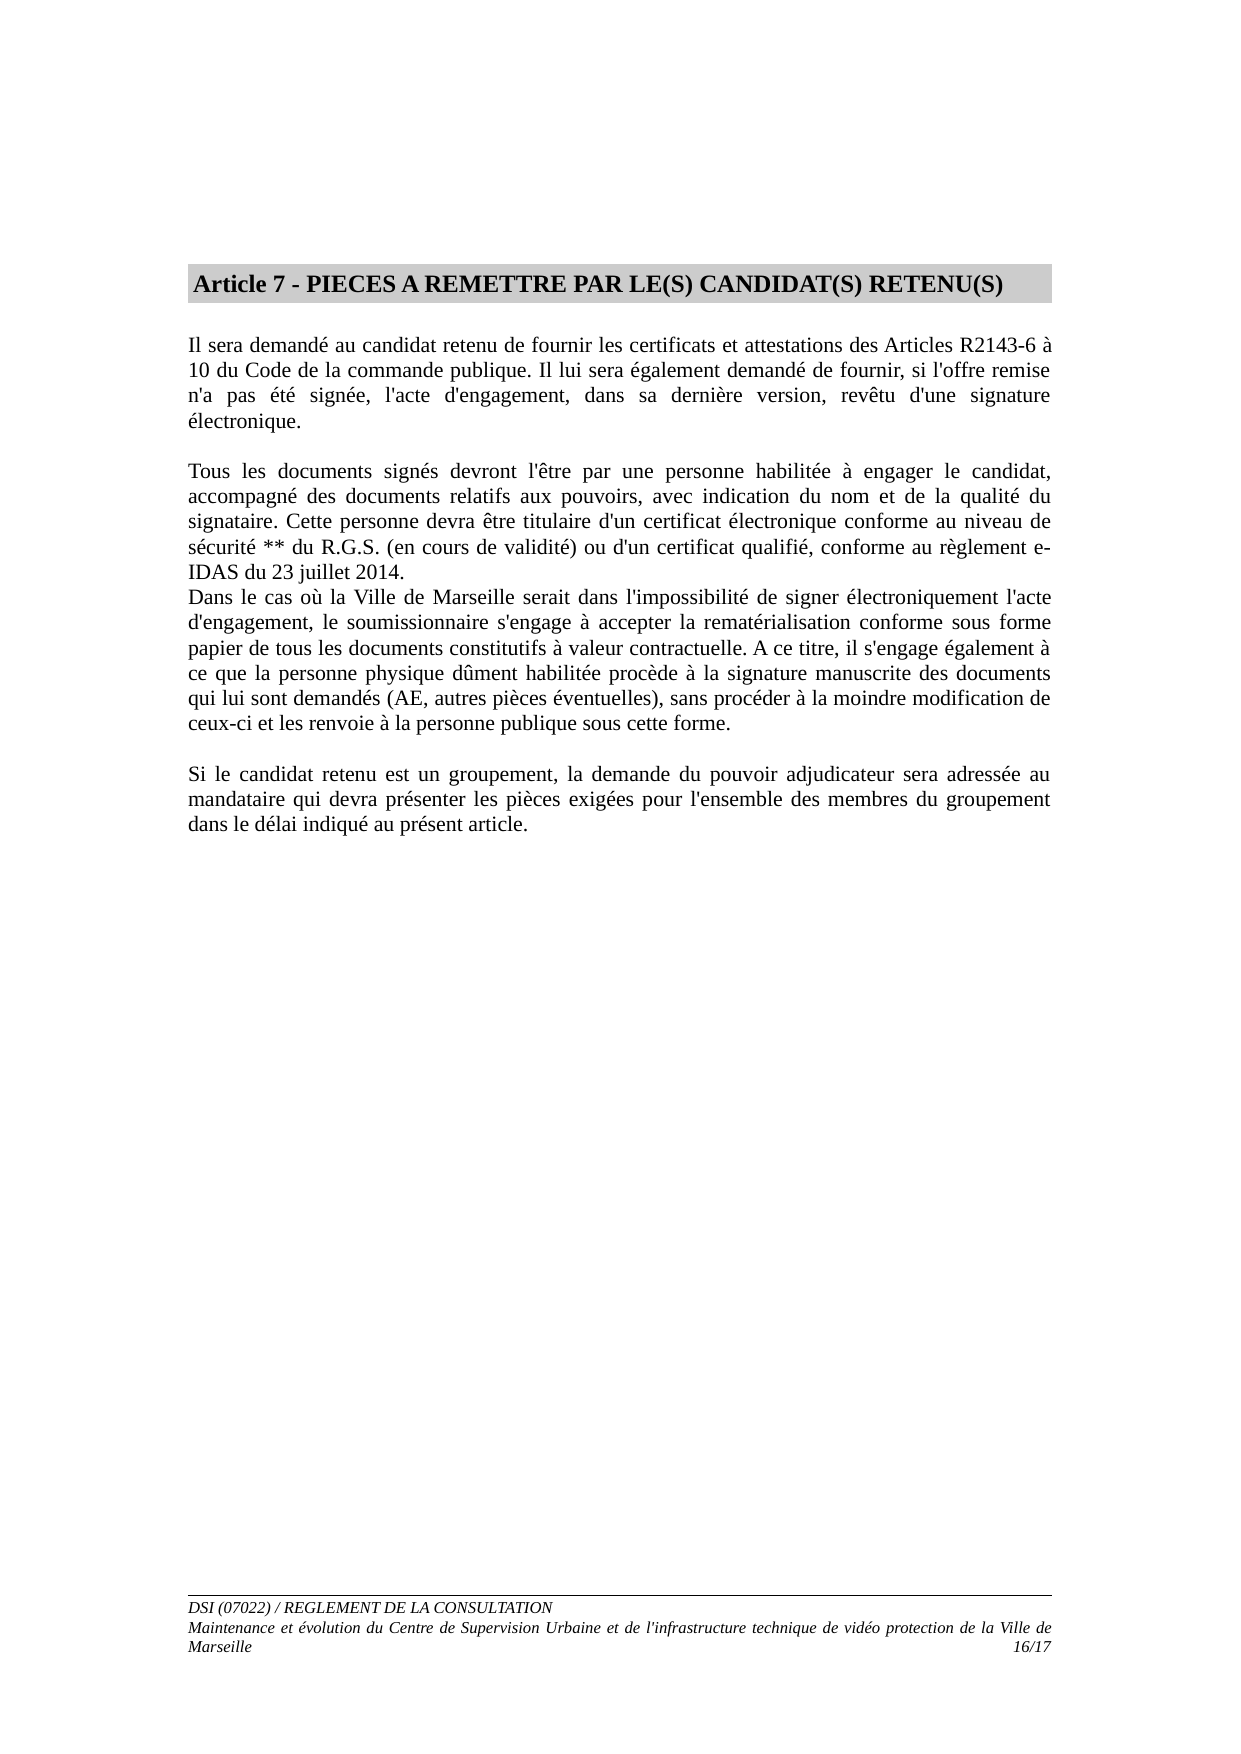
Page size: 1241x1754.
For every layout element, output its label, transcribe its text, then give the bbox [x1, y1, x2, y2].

text Si le candidat retenu est un groupement, la demande du pouvoir adjudicateur sera adressée au mandataire qui devra présenter les pièces exigées pour l'ensemble des membres du groupement dans le délai indiqué au présent article. [188, 761, 1052, 836]
subtitle PIECES A REMETTRE PAR LE(S) CANDIDAT(S) RETENU(S) [190, 266, 1050, 300]
text Tous les documents signés devront l'être par une personne habilitée à engager le candidat, accompagné des documents relatifs aux pouvoirs, avec indication du nom et de la qualité du signataire. Cette personne devra être titulaire d'un certificat électronique conforme au niveau de sécurité ** du R.G.S. (en cours de validité) ou d'un certificat qualifié, conforme au règlement e-IDAS du 23 juillet 2014. [188, 458, 1052, 584]
text Dans le cas où la Ville de Marseille serait dans l'impossibilité de signer électroniquement l'acte d'engagement, le soumissionnaire s'engage à accepter la rematérialisation conforme sous forme papier de tous les documents constitutifs à valeur contractuelle. A ce titre, il s'engage également à ce que la personne physique dûment habilitée procède à la signature manuscrite des documents qui lui sont demandés (AE, autres pièces éventuelles), sans procéder à la moindre modification de ceux-ci et les renvoie à la personne publique sous cette forme. [188, 584, 1052, 735]
text Il sera demandé au candidat retenu de fournir les certificats et attestations des Articles R2143-6 à 10 du Code de la commande publique. Il lui sera également demandé de fournir, si l'offre remise n'a pas été signée, l'acte d'engagement, dans sa dernière version, revêtu d'une signature électronique. [188, 332, 1052, 433]
